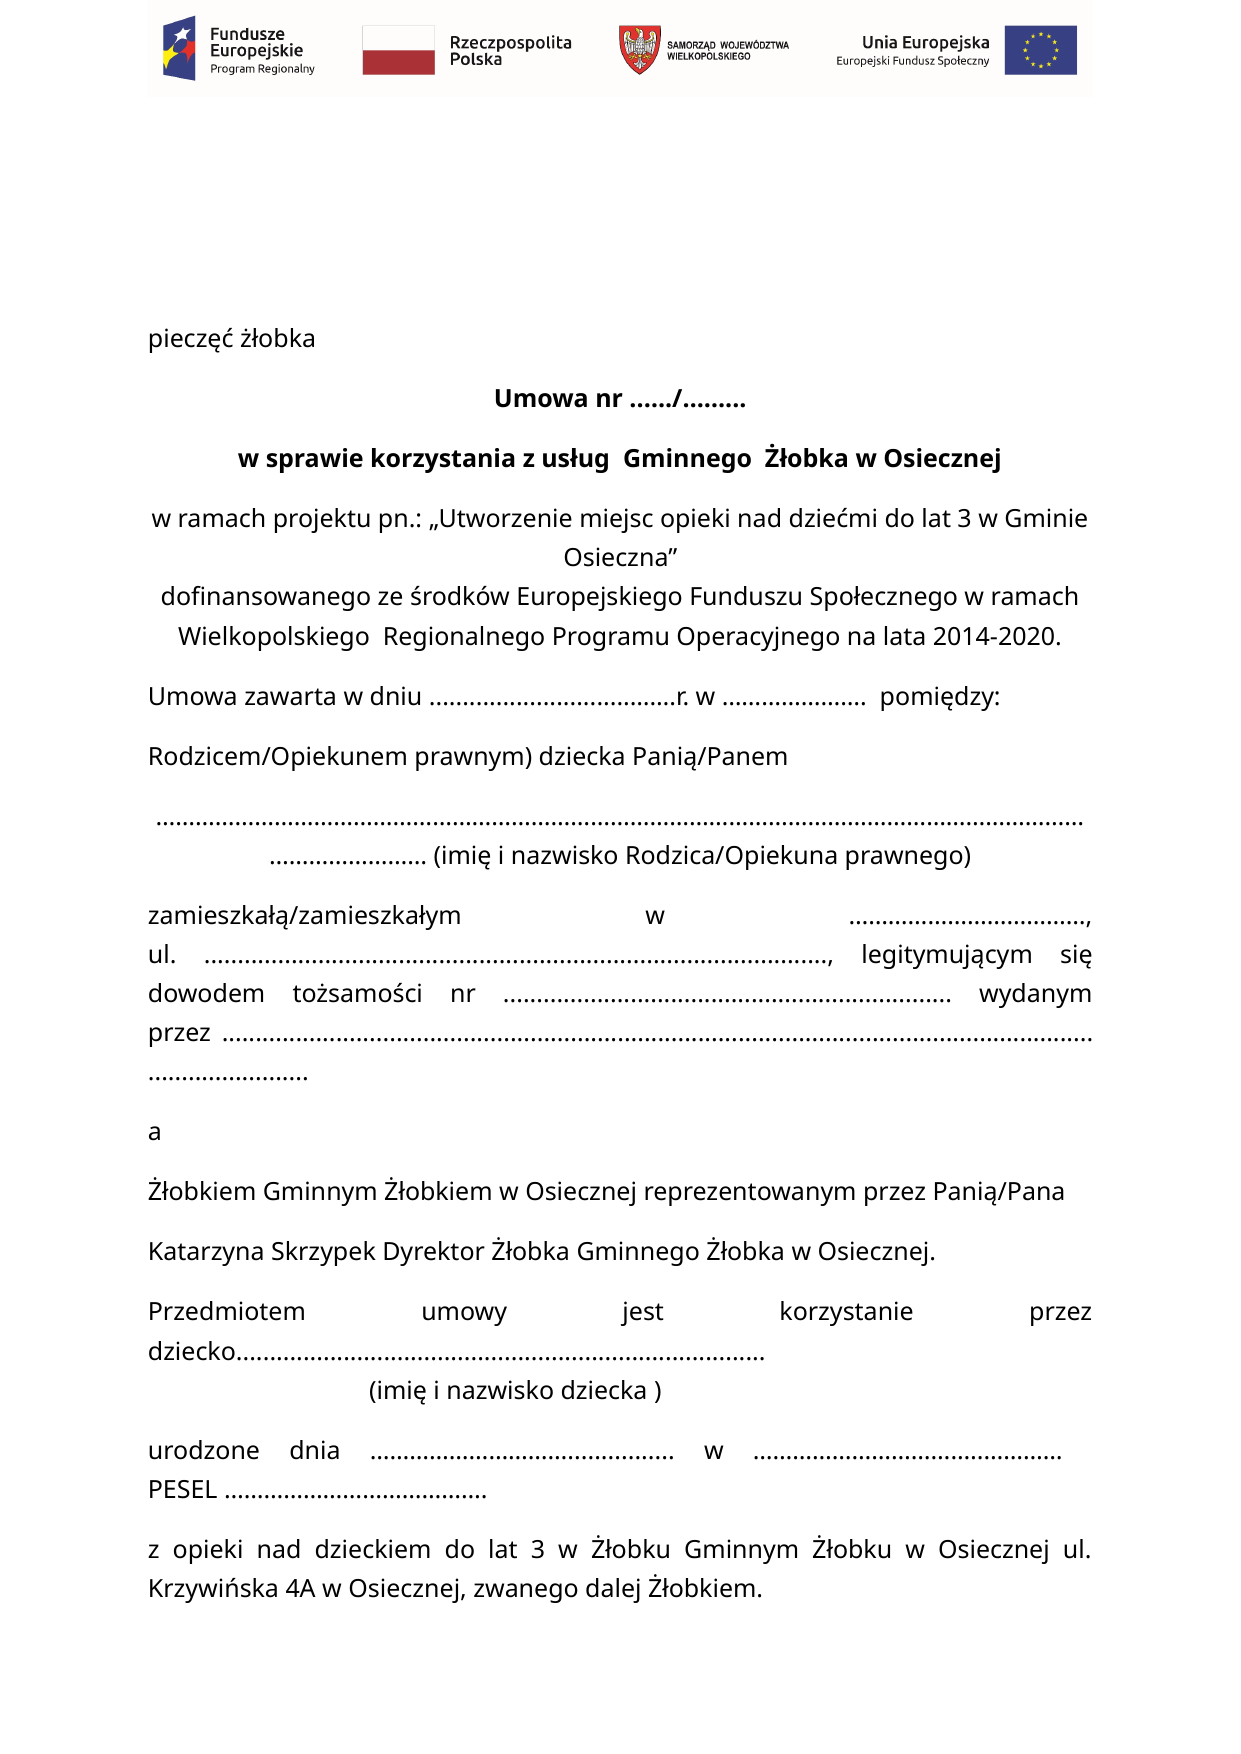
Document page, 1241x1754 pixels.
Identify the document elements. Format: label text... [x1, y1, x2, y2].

text pieczęć żłobka [148, 321, 1093, 355]
text Umowa nr ..…./……... [148, 381, 1093, 415]
text w sprawie korzystania z usług Gminnego Żłobka w Osiecznej [148, 441, 1093, 475]
text zamieszkałą/zamieszkałym w ………………………………, ul. ............................................................................................., legitymującym się dowodem tożsamości nr ................................................................... wydanym przez .......................................................................................................................................................... [148, 897, 1093, 1088]
text Katarzyna Skrzypek Dyrektor Żłobka Gminnego Żłobka w Osiecznej. [148, 1234, 1093, 1268]
text urodzone dnia …………………………................ w ………………………….….………… PESEL …………………………………. [148, 1432, 1093, 1506]
text a [148, 1114, 1093, 1148]
text Umowa zawarta w dniu ..............................…….r. w …………………. pomiędzy: [148, 678, 1093, 712]
text Żłobkiem Gminnym Żłobkiem w Osiecznej reprezentowanym przez Panią/Pana [148, 1174, 1093, 1208]
text Przedmiotem umowy jest korzystanie przez dziecko............................................................................... (imię i nazwisko dziecka ) [148, 1294, 1093, 1406]
text ………………………………………………………………………………………………………………………………………………… (imię i nazwisko Rodzica/Opiekuna prawnego) [148, 798, 1093, 871]
text Rodzicem/Opiekunem prawnym) dziecka Panią/Panem [148, 738, 1093, 772]
text w ramach projektu pn.: „Utworzenie miejsc opieki nad dziećmi do lat 3 w Gminie Osieczna” dofinansowanego ze środków Europejskiego Funduszu Społecznego w ramach Wielkopolskiego Regionalnego Programu Operacyjnego na lata 2014-2020. [148, 501, 1093, 652]
text z opieki nad dzieckiem do lat 3 w Żłobku Gminnym Żłobku w Osiecznej ul. Krzywińska 4A w Osiecznej, zwanego dalej Żłobkiem. [148, 1531, 1093, 1605]
